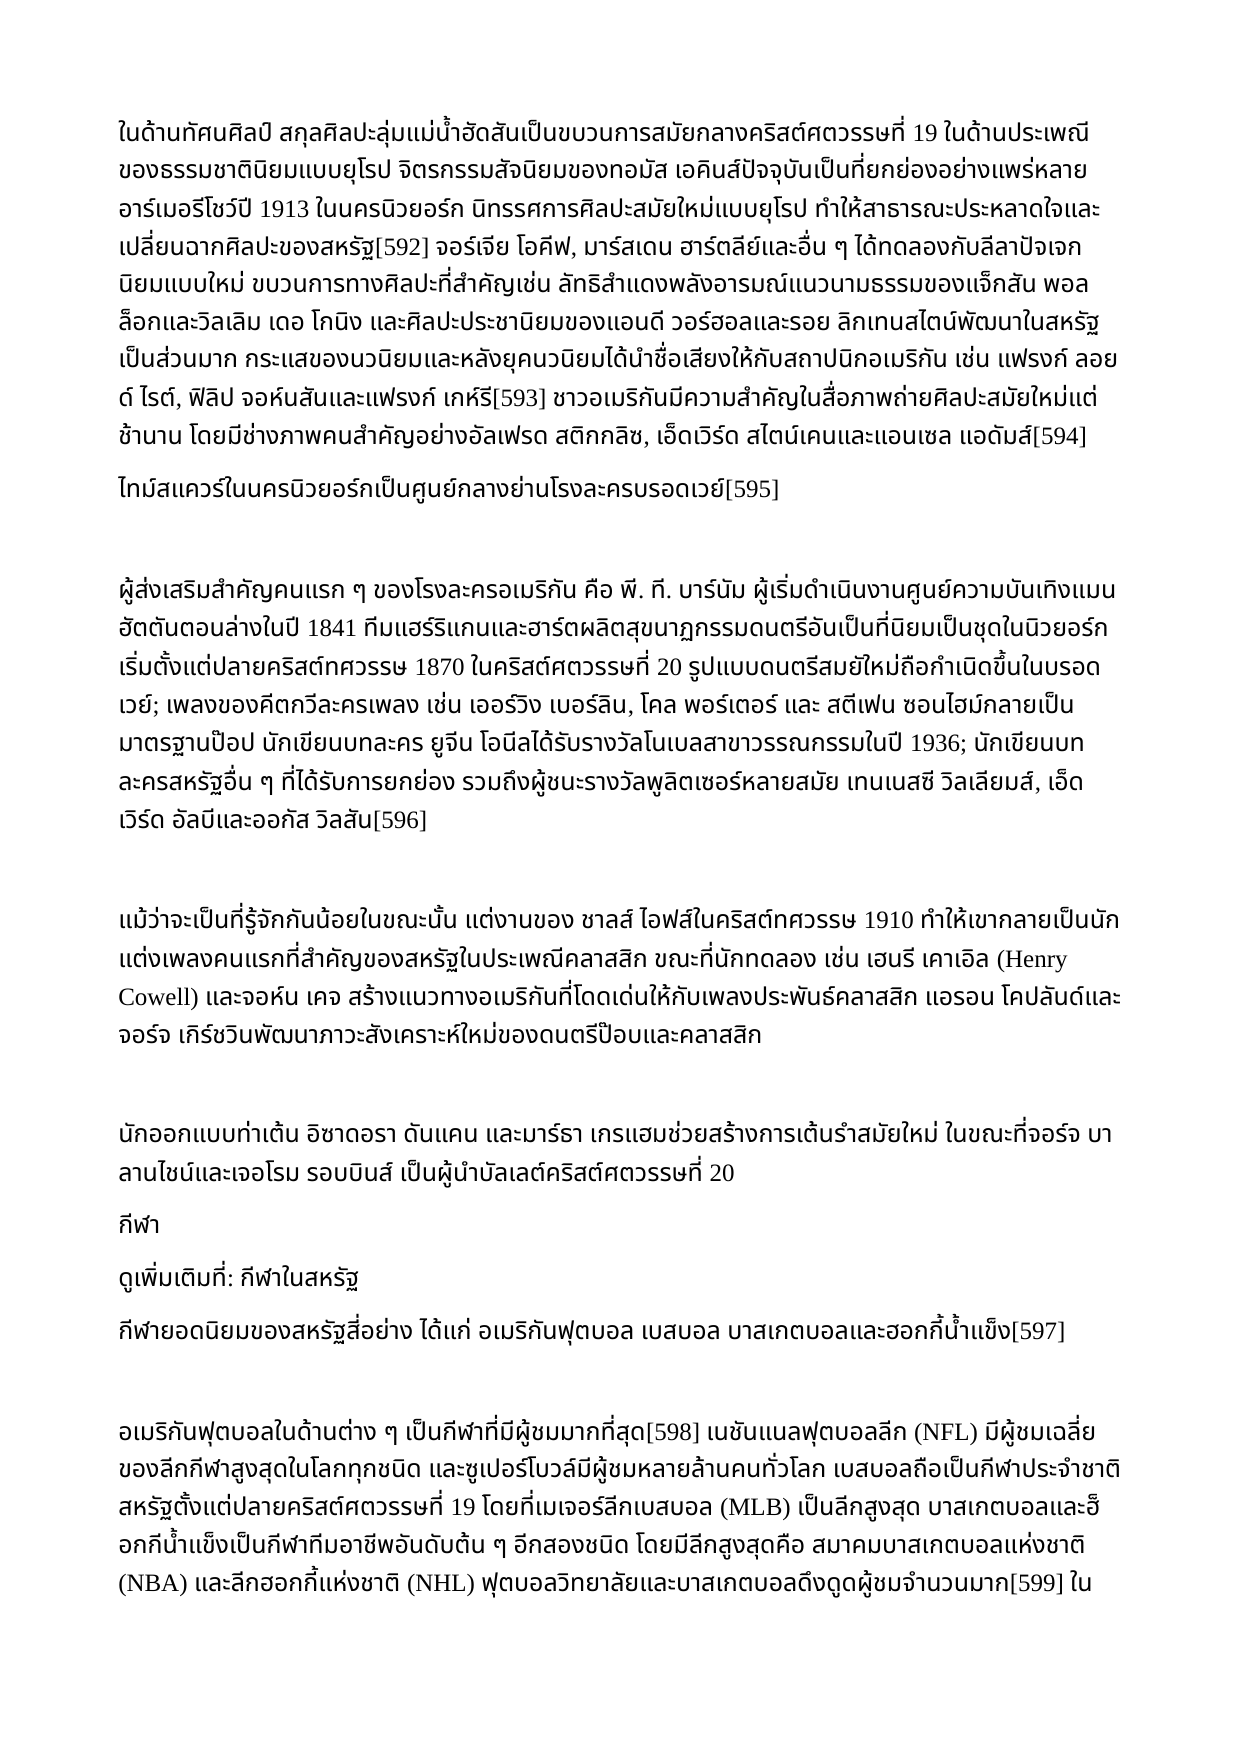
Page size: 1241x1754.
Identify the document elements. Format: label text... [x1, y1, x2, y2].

text อเมริกันฟุตบอลในด้านต่าง ๆ เป็นกีฬาที่มีผู้ชมมากที่สุด[598] เนชันแนลฟุตบอลลีก (NFL) มีผู้ชมเฉลี่ยของลีกกีฬาสูงสุดในโลกทุกชนิด และซูเปอร์โบวล์มีผู้ชมหลายล้านคนทั่วโลก เบสบอลถือเป็นกีฬาประจำชาติสหรัฐตั้งแต่ปลายคริสต์ศตวรรษที่ 19 โดยที่เมเจอร์ลีกเบสบอล (MLB) เป็นลีกสูงสุด บาสเกตบอลและฮ็อกกีน้ำแข็งเป็นกีฬาทีมอาชีพอันดับต้น ๆ อีกสองชนิด โดยมีลีกสูงสุดคือ สมาคมบาสเกตบอลแห่งชาติ (NBA) และลีกฮอกกี้แห่งชาติ (NHL) ฟุตบอลวิทยาลัยและบาสเกตบอลดึงดูดผู้ชมจำนวนมาก[599] ใน [118, 1417, 1122, 1602]
text กีฬายอดนิยมของสหรัฐสี่อย่าง ได้แก่ อเมริกันฟุตบอล เบสบอล บาสเกตบอลและฮอกกี้น้ำแข็ง[597] [118, 1316, 1122, 1349]
text ดูเพิ่มเติมที่: กีฬาในสหรัฐ [118, 1263, 1122, 1296]
text ในด้านทัศนศิลป์ สกุลศิลปะลุ่มแม่น้ำฮัดสันเป็นขบวนการสมัยกลางคริสต์ศตวรรษที่ 19 ในด้านประเพณีของธรรมชาตินิยมแบบยุโรป จิตรกรรมสัจนิยมของทอมัส เอคินส์ปัจจุบันเป็นที่ยกย่องอย่างแพร่หลาย อาร์เมอรีโชว์ปี 1913 ในนครนิวยอร์ก นิทรรศการศิลปะสมัยใหม่แบบยุโรป ทำให้สาธารณะประหลาดใจและเปลี่ยนฉากศิลปะของสหรัฐ[592] จอร์เจีย โอคีฟ, มาร์สเดน ฮาร์ตลีย์และอื่น ๆ ได้ทดลองกับลีลาปัจเจกนิยมแบบใหม่ ขบวนการทางศิลปะที่สำคัญเช่น ลัทธิสำแดงพลังอารมณ์แนวนามธรรมของแจ็กสัน พอลล็อกและวิลเลิม เดอ โกนิง และศิลปะประชานิยมของแอนดี วอร์ฮอลและรอย ลิกเทนสไตน์พัฒนาในสหรัฐเป็นส่วนมาก กระแสของนวนิยม​​และหลังยุคนวนิยมได้นำชื่อเสียงให้กับสถาปนิกอเมริกัน เช่น แฟรงก์ ลอยด์ ไรต์, ฟิลิป จอห์นสันและแฟรงก์ เกห์รี[593] ชาวอเมริกันมีความสำคัญในสื่อภาพถ่ายศิลปะสมัยใหม่แต่ช้านาน โดยมีช่างภาพคนสำคัญอย่างอัลเฟรด สติกกลิซ, เอ็ดเวิร์ด สไตน์เคนและแอนเซล แอดัมส์[594] [118, 118, 1122, 454]
text แม้ว่าจะเป็นที่รู้จักกันน้อยในขณะนั้น แต่งานของ ชาลส์ ไอฟส์ในคริสต์ทศวรรษ 1910 ทำให้เขากลายเป็นนักแต่งเพลงคนแรกที่สำคัญของสหรัฐในประเพณีคลาสสิก ขณะที่นักทดลอง เช่น เฮนรี เคาเอิล (Henry Cowell) และจอห์น เคจ สร้างแนวทางอเมริกันที่โดดเด่นให้กับเพลงประพันธ์คลาสสิก แอรอน โคปลันด์และจอร์จ เกิร์ชวินพัฒนาภาวะสังเคราะห์ใหม่ของดนตรีป๊อบและคลาสสิก [118, 906, 1122, 1053]
text นักออกแบบท่าเต้น อิซาดอรา ดันแคน และมาร์ธา เกรแฮมช่วยสร้างการเต้นรำสมัยใหม่ ​​ในขณะที่จอร์จ บาลานไชน์และเจอโรม รอบบินส์ เป็นผู้นำบัลเลต์คริสต์ศตวรรษที่ 20 [118, 1120, 1122, 1191]
text กีฬา [118, 1211, 1122, 1243]
text ไทม์สแควร์ในนครนิวยอร์กเป็นศูนย์กลางย่านโรงละครบรอดเวย์[595] [118, 474, 1122, 508]
text ผู้ส่งเสริมสำคัญคนแรก ๆ ของโรงละครอเมริกัน คือ พี. ที. บาร์นัม ผู้เริ่มดำเนินงานศูนย์ความบันเทิงแมนฮัตตันตอนล่างในปี 1841 ทีมแฮร์ริแกนและฮาร์ตผลิตสุขนาฏกรรมดนตรีอันเป็นที่นิยมเป็นชุดในนิวยอร์กเริ่มตั้งแต่ปลายคริสต์ทศวรรษ 1870 ในคริสต์ศตวรรษที่ 20 รูปแบบดนตรีสมยัใหม่ถือกำเนิดขึ้นในบรอดเวย์; เพลงของคีตกวีละครเพลง เช่น เออร์วิง เบอร์ลิน, โคล พอร์เตอร์ และ สตีเฟน ซอนไฮม์กลายเป็นมาตรฐานป๊อป นักเขียนบทละคร ยูจีน โอนีลได้รับรางวัลโนเบลสาขาวรรณกรรมในปี 1936; นักเขียนบทละครสหรัฐอื่น ๆ ที่ได้รับการยกย่อง รวมถึงผู้ชนะรางวัลพูลิตเซอร์หลายสมัย เทนเนสซี วิลเลียมส์, เอ็ดเวิร์ด อัลบีและออกัส วิลสัน[596] [118, 575, 1122, 838]
